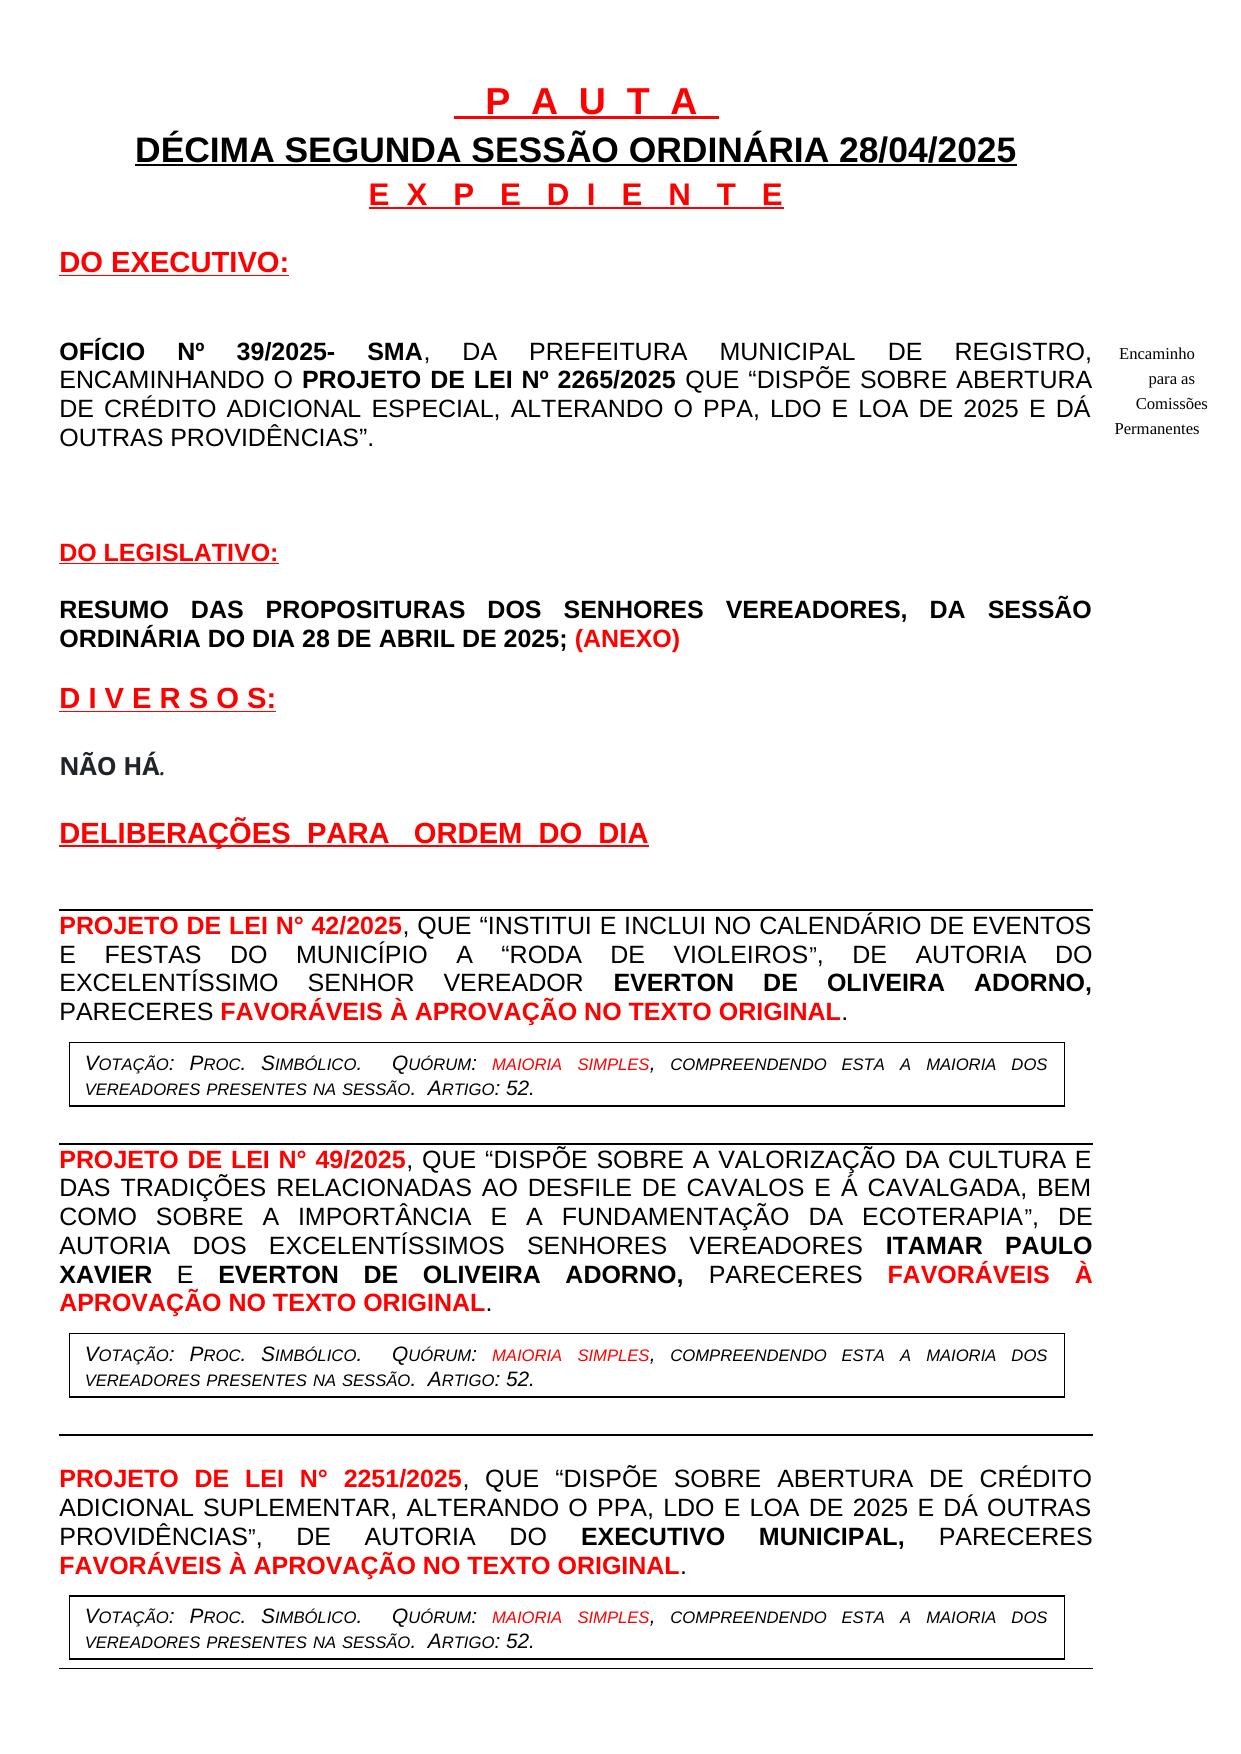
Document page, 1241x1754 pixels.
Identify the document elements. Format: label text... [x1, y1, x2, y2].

text Votação: Proc. Simbólico. Quórum: maioria simples, compreendendo esta a maioria dos vereadores presentes na sessão. Artigo: 52. [84, 1341, 1050, 1389]
text Encaminho para as Comissões [1132, 339, 1211, 414]
text Votação: Proc. Simbólico. Quórum: maioria simples, compreendendo esta a maioria dos vereadores presentes na sessão. Artigo: 52. [84, 1050, 1050, 1098]
text PROJETO DE LEI N° 42/2025, QUE “INSTITUI E INCLUI NO CALENDÁRIO DE EVENTOS E FESTAS DO MUNICÍPIO A “RODA DE VIOLEIROS”, DE AUTORIA DO EXCELENTÍSSIMO SENHOR VEREADOR EVERTON DE OLIVEIRA ADORNO, PARECERES FAVORÁVEIS À APROVAÇÃO NO TEXTO ORIGINAL. [59, 911, 1093, 1026]
text RESUMO DAS PROPOSITURAS DOS SENHORES VEREADORES, DA SESSÃO ORDINÁRIA DO DIA 28 DE ABRIL DE 2025; (ANEXO) [59, 595, 1093, 653]
subtitle DO EXECUTIVO: [59, 246, 1093, 279]
text E X P E D I E N T E [59, 176, 1093, 211]
text OFÍCIO Nº 39/2025- SMA, DA PREFEITURA MUNICIPAL DE REGISTRO, ENCAMINHANDO O PROJETO DE LEI Nº 2265/2025 QUE “DISPÕE SOBRE ABERTURA DE CRÉDITO ADICIONAL ESPECIAL, ALTERANDO O PPA, LDO E LOA DE 2025 E DÁ OUTRAS PROVIDÊNCIAS”. [59, 337, 1093, 452]
text DELIBERAÇÕES PARA ORDEM DO DIA [59, 816, 1093, 850]
text D I V E R S O S: [59, 682, 1093, 715]
text Votação: Proc. Simbólico. Quórum: maioria simples, compreendendo esta a maioria dos vereadores presentes na sessão. Artigo: 52. [84, 1604, 1050, 1652]
text Permanentes [1132, 414, 1211, 439]
text P A U T A [59, 79, 1093, 122]
text PROJETO DE LEI N° 2251/2025, QUE “DISPÕE SOBRE ABERTURA DE CRÉDITO ADICIONAL SUPLEMENTAR, ALTERANDO O PPA, LDO E LOA DE 2025 E DÁ OUTRAS PROVIDÊNCIAS”, DE AUTORIA DO EXECUTIVO MUNICIPAL, PARECERES FAVORÁVEIS À APROVAÇÃO NO TEXTO ORIGINAL. [59, 1464, 1093, 1579]
text DO LEGISLATIVO: [59, 538, 1093, 567]
text NÃO HÁ. [59, 749, 1093, 783]
text DÉCIMA SEGUNDA SESSÃO ORDINÁRIA 28/04/2025 [59, 129, 1093, 169]
text PROJETO DE LEI N° 49/2025, QUE “DISPÕE SOBRE A VALORIZAÇÃO DA CULTURA E DAS TRADIÇÕES RELACIONADAS AO DESFILE DE CAVALOS E Á CAVALGADA, BEM COMO SOBRE A IMPORTÂNCIA E A FUNDAMENTAÇÃO DA ECOTERAPIA”, DE AUTORIA DOS EXCELENTÍSSIMOS SENHORES VEREADORES ITAMAR PAULO XAVIER E EVERTON DE OLIVEIRA ADORNO, PARECERES FAVORÁVEIS À APROVAÇÃO NO TEXTO ORIGINAL. [59, 1145, 1093, 1317]
